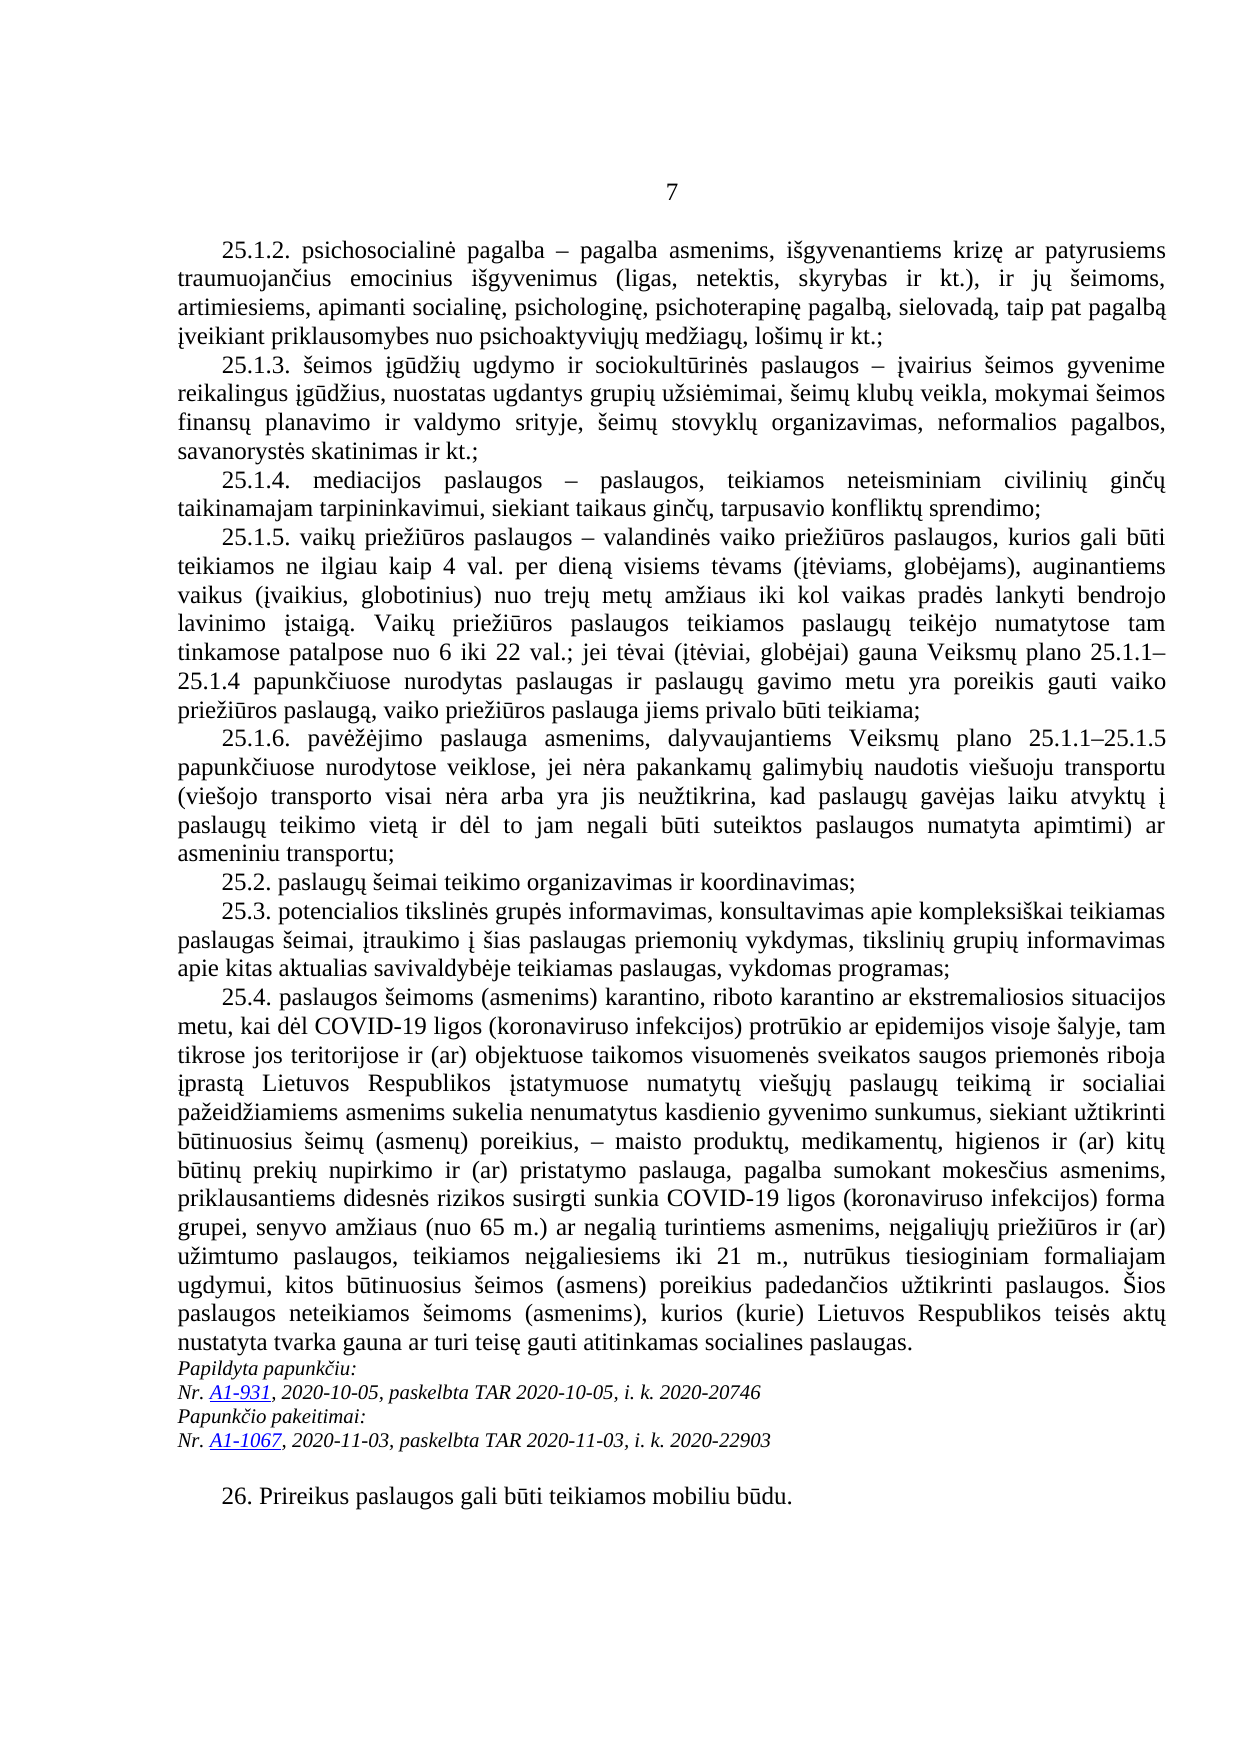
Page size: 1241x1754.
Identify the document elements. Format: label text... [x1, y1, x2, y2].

text 25.1.4. mediacijos paslaugos – paslaugos, teikiamos neteisminiam civilinių ginčų taikinamajam tarpininkavimui, siekiant taikaus ginčų, tarpusavio konfliktų sprendimo; [177, 465, 1167, 522]
text 25.1.6. pavėžėjimo paslauga asmenims, dalyvaujantiems Veiksmų plano 25.1.1–25.1.5 papunkčiuose nurodytose veiklose, jei nėra pakankamų galimybių naudotis viešuoju transportu (viešojo transporto visai nėra arba yra jis neužtikrina, kad paslaugų gavėjas laiku atvyktų į paslaugų teikimo vietą ir dėl to jam negali būti suteiktos paslaugos numatyta apimtimi) ar asmeniniu transportu; [177, 723, 1167, 867]
text 25.3. potencialios tikslinės grupės informavimas, konsultavimas apie kompleksiškai teikiamas paslaugas šeimai, įtraukimo į šias paslaugas priemonių vykdymas, tikslinių grupių informavimas apie kitas aktualias savivaldybėje teikiamas paslaugas, vykdomas programas; [177, 896, 1167, 982]
text 25.1.5. vaikų priežiūros paslaugos – valandinės vaiko priežiūros paslaugos, kurios gali būti teikiamos ne ilgiau kaip 4 val. per dieną visiems tėvams (įtėviams, globėjams), auginantiems vaikus (įvaikius, globotinius) nuo trejų metų amžiaus iki kol vaikas pradės lankyti bendrojo lavinimo įstaigą. Vaikų priežiūros paslaugos teikiamos paslaugų teikėjo numatytose tam tinkamose patalpose nuo 6 iki 22 val.; jei tėvai (įtėviai, globėjai) gauna Veiksmų plano 25.1.1–25.1.4 papunkčiuose nurodytas paslaugas ir paslaugų gavimo metu yra poreikis gauti vaiko priežiūros paslaugą, vaiko priežiūros paslauga jiems privalo būti teikiama; [177, 522, 1167, 723]
text 25.1.2. psichosocialinė pagalba – pagalba asmenims, išgyvenantiems krizę ar patyrusiems traumuojančius emocinius išgyvenimus (ligas, netektis, skyrybas ir kt.), ir jų šeimoms, artimiesiems, apimanti socialinę, psichologinę, psichoterapinę pagalbą, sielovadą, taip pat pagalbą įveikiant priklausomybes nuo psichoaktyviųjų medžiagų, lošimų ir kt.; [177, 235, 1167, 350]
text Papildyta papunkčiu: [177, 1356, 1167, 1380]
text 25.2. paslaugų šeimai teikimo organizavimas ir koordinavimas; [177, 867, 1167, 896]
text 25.4. paslaugos šeimoms (asmenims) karantino, riboto karantino ar ekstremaliosios situacijos metu, kai dėl COVID-19 ligos (koronaviruso infekcijos) protrūkio ar epidemijos visoje šalyje, tam tikrose jos teritorijose ir (ar) objektuose taikomos visuomenės sveikatos saugos priemonės riboja įprastą Lietuvos Respublikos įstatymuose numatytų viešųjų paslaugų teikimą ir socialiai pažeidžiamiems asmenims sukelia nenumatytus kasdienio gyvenimo sunkumus, siekiant užtikrinti būtinuosius šeimų (asmenų) poreikius, – maisto produktų, medikamentų, higienos ir (ar) kitų būtinų prekių nupirkimo ir (ar) pristatymo paslauga, pagalba sumokant mokesčius asmenims, priklausantiems didesnės rizikos susirgti sunkia COVID-19 ligos (koronaviruso infekcijos) forma grupei, senyvo amžiaus (nuo 65 m.) ar negalią turintiems asmenims, neįgaliųjų priežiūros ir (ar) užimtumo paslaugos, teikiamos neįgaliesiems iki 21 m., nutrūkus tiesioginiam formaliajam ugdymui, kitos būtinuosius šeimos (asmens) poreikius padedančios užtikrinti paslaugos. Šios paslaugos neteikiamos šeimoms (asmenims), kurios (kurie) Lietuvos Respublikos teisės aktų nustatyta tvarka gauna ar turi teisę gauti atitinkamas socialines paslaugas. [177, 982, 1167, 1356]
text Nr. A1-1067, 2020-11-03, paskelbta TAR 2020-11-03, i. k. 2020-22903 [177, 1428, 1167, 1452]
text Nr. A1-931, 2020-10-05, paskelbta TAR 2020-10-05, i. k. 2020-20746 [177, 1380, 1167, 1404]
text 26. Prireikus paslaugos gali būti teikiamos mobiliu būdu. [177, 1481, 1167, 1510]
text 25.1.3. šeimos įgūdžių ugdymo ir sociokultūrinės paslaugos – įvairius šeimos gyvenime reikalingus įgūdžius, nuostatas ugdantys grupių užsiėmimai, šeimų klubų veikla, mokymai šeimos finansų planavimo ir valdymo srityje, šeimų stovyklų organizavimas, neformalios pagalbos, savanorystės skatinimas ir kt.; [177, 350, 1167, 465]
text Papunkčio pakeitimai: [177, 1404, 1167, 1428]
